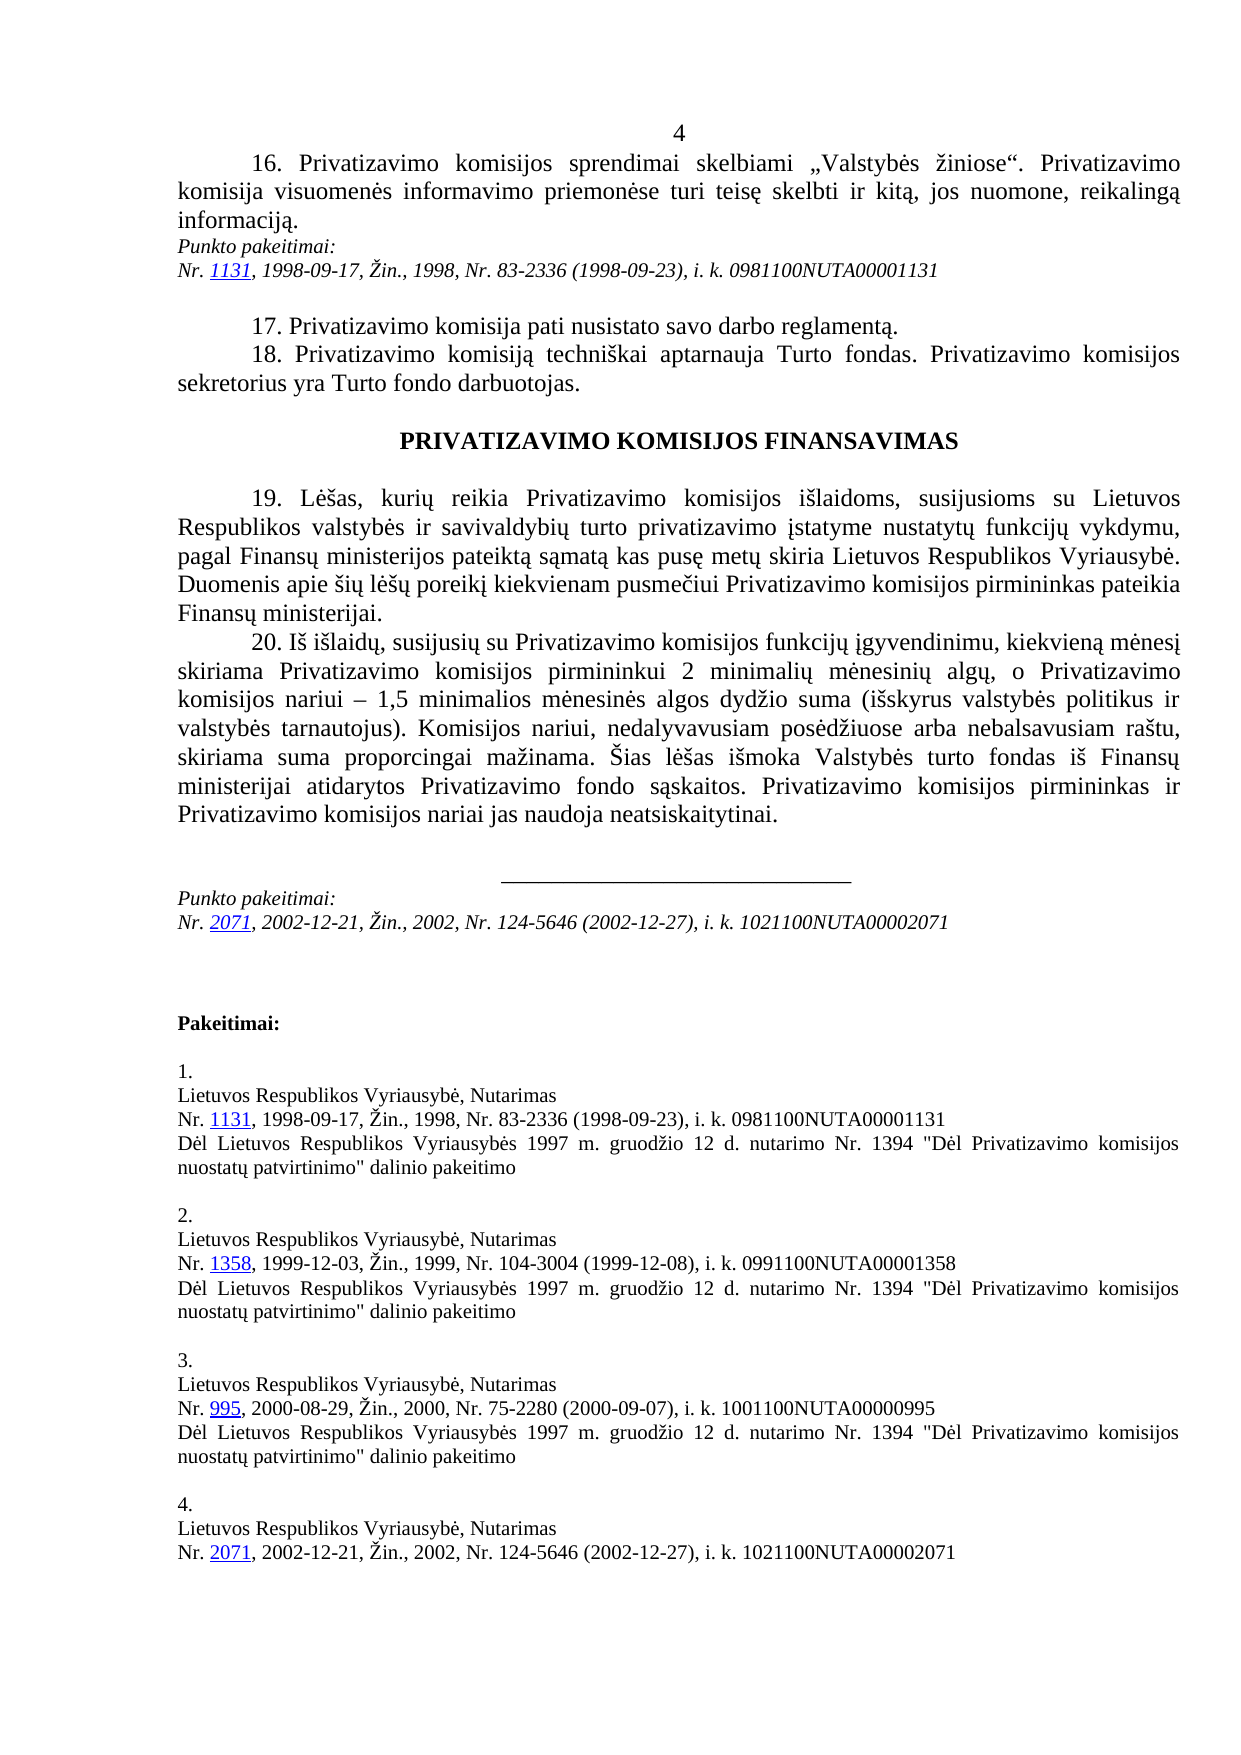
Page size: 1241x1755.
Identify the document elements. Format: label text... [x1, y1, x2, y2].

text Punkto pakeitimai: [177, 886, 1181, 910]
text 1. [177, 1059, 1181, 1083]
text Nr. 1131, 1998-09-17, Žin., 1998, Nr. 83-2336 (1998-09-23), i. k. 0981100NUTA00001131 [177, 258, 1181, 282]
text Nr. 2071, 2002-12-21, Žin., 2002, Nr. 124-5646 (2002-12-27), i. k. 1021100NUTA00002071 [177, 1540, 1181, 1564]
text Dėl Lietuvos Respublikos Vyriausybės 1997 m. gruodžio 12 d. nutarimo Nr. 1394 "Dėl Privatizavimo komisijos nuostatų patvirtinimo" dalinio pakeitimo [177, 1131, 1181, 1179]
text 20. Iš išlaidų, susijusių su Privatizavimo komisijos funkcijų įgyvendinimu, kiekvieną mėnesį skiriama Privatizavimo komisijos pirmininkui 2 minimalių mėnesinių algų, o Privatizavimo komisijos nariui – 1,5 minimalios mėnesinės algos dydžio suma (išskyrus valstybės politikus ir valstybės tarnautojus). Komisijos nariui, nedalyvavusiam posėdžiuose arba nebalsavusiam raštu, skiriama suma proporcingai mažinama. Šias lėšas išmoka Valstybės turto fondas iš Finansų ministerijai atidarytos Privatizavimo fondo sąskaitos. Privatizavimo komisijos pirmininkas ir Privatizavimo komisijos nariai jas naudoja neatsiskaitytinai. [177, 627, 1181, 828]
text Privatizavimo komisijos finansavimas [177, 426, 1181, 454]
text 16. Privatizavimo komisijos sprendimai skelbiami „Valstybės žiniose“. Privatizavimo komisija visuomenės informavimo priemonėse turi teisę skelbti ir kitą, jos nuomone, reikalingą informaciją. [177, 148, 1181, 234]
text Dėl Lietuvos Respublikos Vyriausybės 1997 m. gruodžio 12 d. nutarimo Nr. 1394 "Dėl Privatizavimo komisijos nuostatų patvirtinimo" dalinio pakeitimo [177, 1420, 1181, 1468]
text Nr. 1131, 1998-09-17, Žin., 1998, Nr. 83-2336 (1998-09-23), i. k. 0981100NUTA00001131 [177, 1107, 1181, 1131]
text Nr. 2071, 2002-12-21, Žin., 2002, Nr. 124-5646 (2002-12-27), i. k. 1021100NUTA00002071 [177, 910, 1181, 934]
text Pakeitimai: [177, 1011, 1181, 1035]
text 4. [177, 1492, 1181, 1516]
text Lietuvos Respublikos Vyriausybė, Nutarimas [177, 1516, 1181, 1540]
text Nr. 995, 2000-08-29, Žin., 2000, Nr. 75-2280 (2000-09-07), i. k. 1001100NUTA00000995 [177, 1396, 1181, 1420]
text Punkto pakeitimai: [177, 234, 1181, 258]
text Lietuvos Respublikos Vyriausybė, Nutarimas [177, 1227, 1181, 1251]
text 18. Privatizavimo komisiją techniškai aptarnauja Turto fondas. Privatizavimo komisijos sekretorius yra Turto fondo darbuotojas. [177, 339, 1181, 397]
text Lietuvos Respublikos Vyriausybė, Nutarimas [177, 1372, 1181, 1396]
text Lietuvos Respublikos Vyriausybė, Nutarimas [177, 1083, 1181, 1107]
text 19. Lėšas, kurių reikia Privatizavimo komisijos išlaidoms, susijusioms su Lietuvos Respublikos valstybės ir savivaldybių turto privatizavimo įstatyme nustatytų funkcijų vykdymu, pagal Finansų ministerijos pateiktą sąmatą kas pusę metų skiria Lietuvos Respublikos Vyriausybė. Duomenis apie šių lėšų poreikį kiekvienam pusmečiui Privatizavimo komisijos pirmininkas pateikia Finansų ministerijai. [177, 483, 1181, 627]
text Nr. 1358, 1999-12-03, Žin., 1999, Nr. 104-3004 (1999-12-08), i. k. 0991100NUTA00001358 [177, 1251, 1181, 1275]
text 3. [177, 1348, 1181, 1372]
text 2. [177, 1203, 1181, 1227]
text Dėl Lietuvos Respublikos Vyriausybės 1997 m. gruodžio 12 d. nutarimo Nr. 1394 "Dėl Privatizavimo komisijos nuostatų patvirtinimo" dalinio pakeitimo [177, 1275, 1181, 1323]
text 17. Privatizavimo komisija pati nusistato savo darbo reglamentą. [177, 311, 1181, 339]
text ____________________________ [177, 857, 1181, 886]
